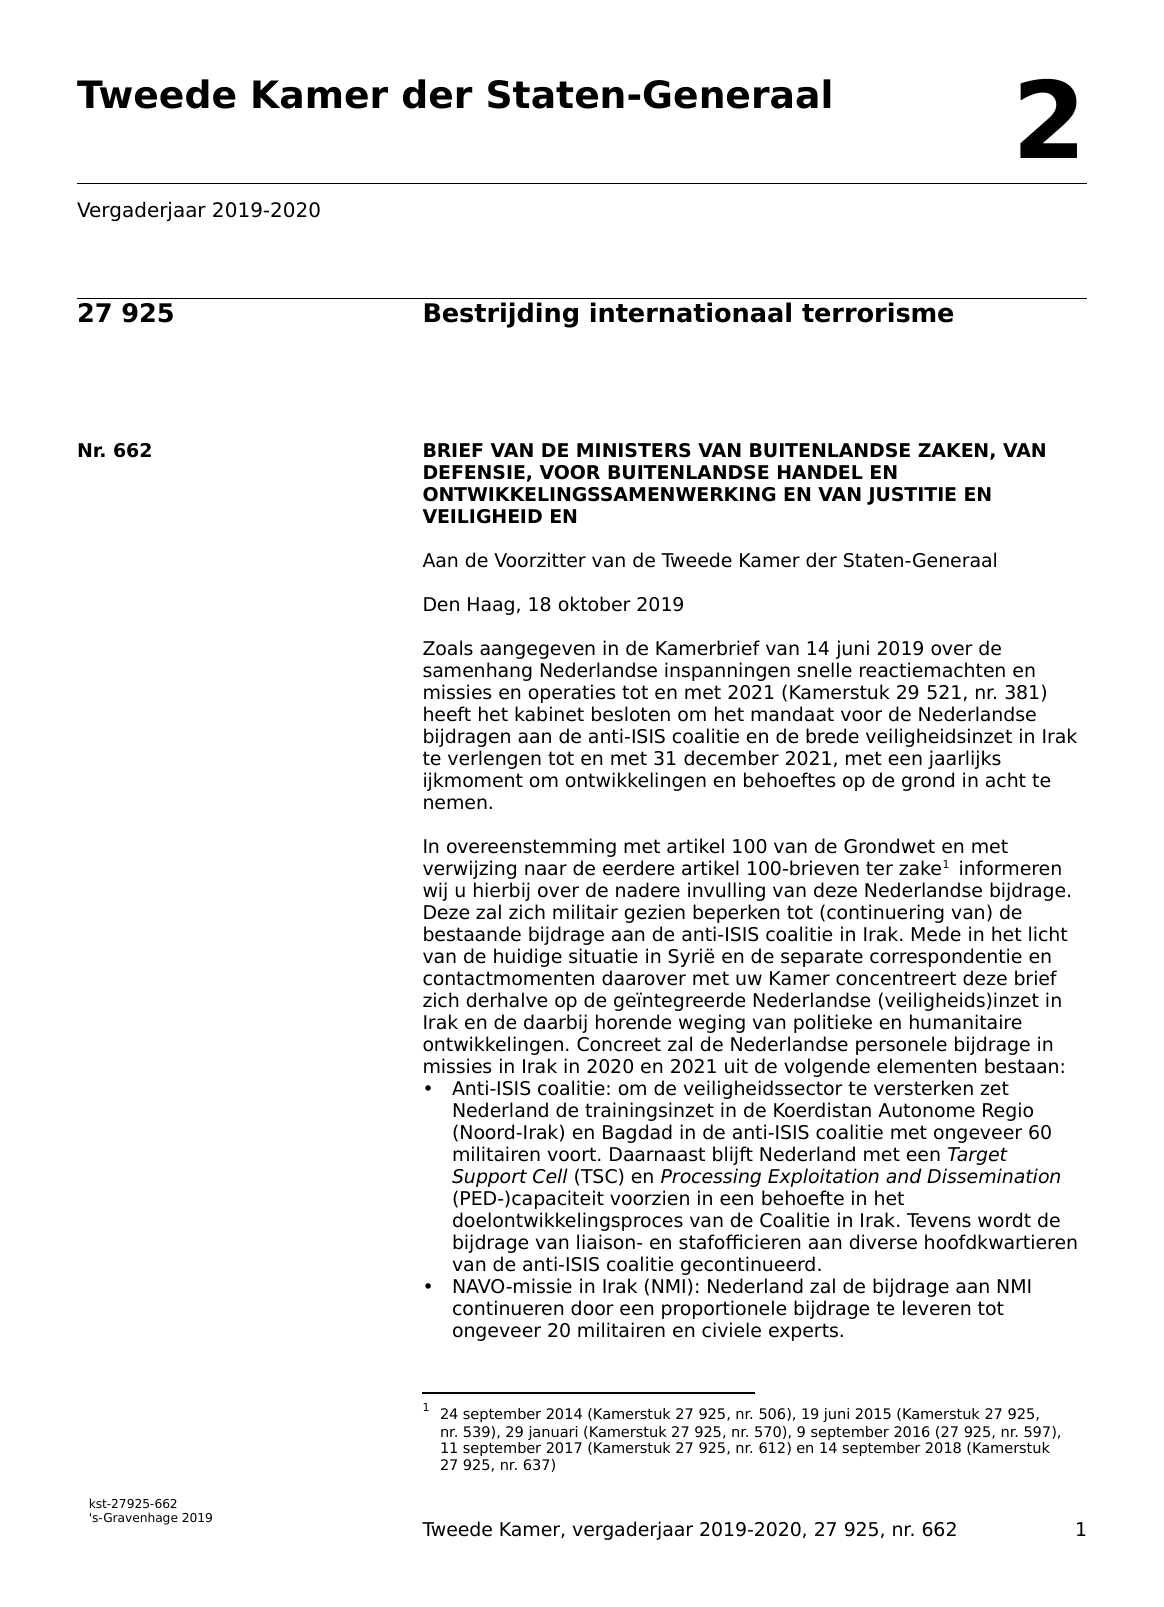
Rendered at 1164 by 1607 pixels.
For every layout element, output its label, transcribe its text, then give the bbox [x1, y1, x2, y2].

table_header 2 [886, 59, 1087, 183]
text kst-27925-662 [88, 1497, 323, 1511]
text • NAVO-missie in Irak (NMI): Nederland zal de bijdrage aan NMI continueren door een proportionele bijdrage te leveren tot ongeveer 20 militairen en civiele experts. [422, 1276, 1087, 1342]
subtitle Nr. 662 BRIEF VAN DE MINISTERS VAN BUITENLANDSE ZAKEN, VAN DEFENSIE, VOOR BUITENLANDSE HANDEL EN ONTWIKKELINGSSAMENWERKING EN VAN JUSTITIE EN VEILIGHEID EN [77, 440, 1087, 528]
text 24 september 2014 (Kamerstuk 27 925, nr. 506), 19 juni 2015 (Kamerstuk 27 925, nr. 539), 29 januari (Kamerstuk 27 925, nr. 570), 9 september 2016 (27 925, nr. 597), 11 september 2017 (Kamerstuk 27 925, nr. 612) en 14 september 2018 (Kamerstuk 27 925, nr. 637) [422, 1402, 1087, 1474]
text 's-Gravenhage 2019 [88, 1511, 323, 1525]
subtitle 27 925 Bestrijding internationaal terrorisme [77, 299, 1087, 329]
text In overeenstemming met artikel 100 van de Grondwet en met verwijzing naar de eerdere artikel 100-brieven ter zake informeren wij u hierbij over de nadere invulling van deze Nederlandse bijdrage. Deze zal zich militair gezien beperken tot (continuering van) de bestaande bijdrage aan de anti-ISIS coalitie in Irak. Mede in het licht van de huidige situatie in Syrië en de separate correspondentie en contactmomenten daarover met uw Kamer concentreert deze brief zich derhalve op de geïntegreerde Nederlandse (veiligheids)inzet in Irak en de daarbij horende weging van politieke en humanitaire ontwikkelingen. Concreet zal de Nederlandse personele bijdrage in missies in Irak in 2020 en 2021 uit de volgende elementen bestaan: [422, 836, 1087, 1078]
text • Anti-ISIS coalitie: om de veiligheidssector te versterken zet Nederland de trainingsinzet in de Koerdistan Autonome Regio (Noord-Irak) en Bagdad in de anti-ISIS coalitie met ongeveer 60 militairen voort. Daarnaast blijft Nederland met een Target Support Cell (TSC) en Processing Exploitation and Dissemination (PED-)capaciteit voorzien in een behoefte in het doelontwikkelingsproces van de Coalitie in Irak. Tevens wordt de bijdrage van liaison- en stafofficieren aan diverse hoofdkwartieren van de anti-ISIS coalitie gecontinueerd. [422, 1078, 1087, 1276]
text Aan de Voorzitter van de Tweede Kamer der Staten-Generaal [422, 550, 1087, 572]
text Den Haag, 18 oktober 2019 [422, 594, 1087, 616]
table_cell Vergaderjaar 2019-2020 [77, 184, 1087, 298]
table_header Tweede Kamer der Staten-Generaal [77, 59, 886, 183]
text Zoals aangegeven in de Kamerbrief van 14 juni 2019 over de samenhang Nederlandse inspanningen snelle reactiemachten en missies en operaties tot en met 2021 (Kamerstuk 29 521, nr. 381) heeft het kabinet besloten om het mandaat voor de Nederlandse bijdragen aan de anti-ISIS coalitie en de brede veiligheidsinzet in Irak te verlengen tot en met 31 december 2021, met een jaarlijks ijkmoment om ontwikkelingen en behoeftes op de grond in acht te nemen. [422, 638, 1087, 814]
